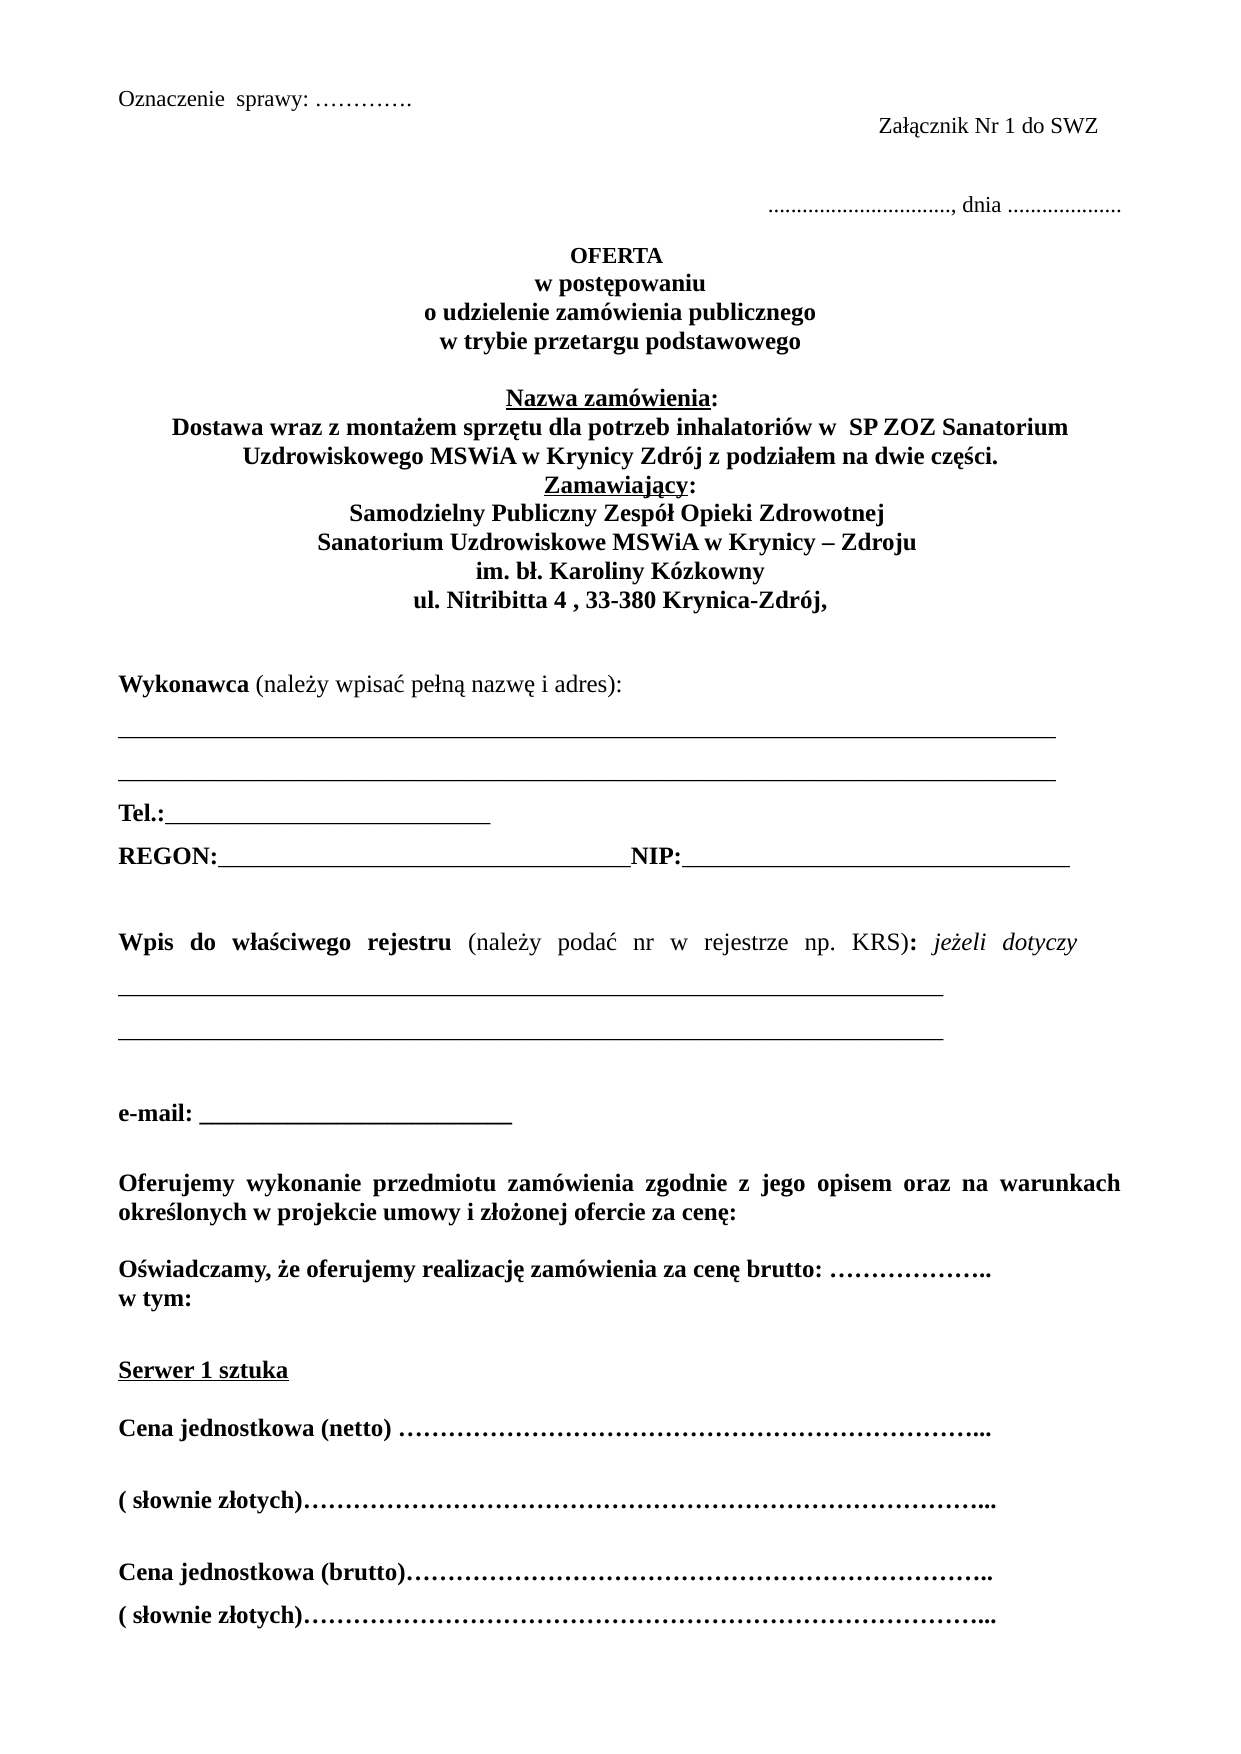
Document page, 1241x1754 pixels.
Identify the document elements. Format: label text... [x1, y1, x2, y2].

text Dostawa wraz z montażem sprzętu dla potrzeb inhalatoriów w SP ZOZ Sanatorium Uzdrowiskowego MSWiA w Krynicy Zdrój z podziałem na dwie części. [118, 412, 1122, 470]
text Cena jednostkowa (brutto)…………………………………………………………….. ( słownie złotych)………………………………………………………………………... [118, 1557, 1122, 1629]
text Wpis do właściwego rejestru (należy podać nr w rejestrze np. KRS): jeżeli dotyczy __________________________________________________________________ [118, 927, 1077, 999]
text w trybie przetargu podstawowego [118, 326, 1122, 355]
text Oznaczenie sprawy: …………. [118, 85, 1122, 112]
text ( słownie złotych)………………………………………………………………………... [118, 1485, 1122, 1514]
text ___________________________________________________________________________ [118, 755, 1122, 784]
text Tel.:__________________________ [118, 798, 1122, 827]
text Wykonawca (należy wpisać pełną nazwę i adres): [118, 669, 1122, 697]
text Nazwa zamówienia: [413, 383, 1122, 412]
text Zamawiający: [118, 470, 1122, 498]
text Oświadczamy, że oferujemy realizację zamówienia za cenę brutto: ……………….. w tym: [118, 1254, 1122, 1312]
text OFERTA [118, 242, 1122, 268]
text REGON:_________________________________NIP:_______________________________ [118, 841, 1122, 870]
text ___________________________________________________________________________ [118, 712, 1122, 741]
text e-mail: _________________________ [118, 1098, 1122, 1127]
text ................................, dnia .................... [118, 191, 1122, 217]
text Załącznik Nr 1 do SWZ [118, 112, 1122, 138]
text __________________________________________________________________ [118, 1014, 1077, 1042]
text o udzielenie zamówienia publicznego [118, 297, 1122, 326]
text Oferujemy wykonanie przedmiotu zamówienia zgodnie z jego opisem oraz na warunkach określonych w projekcie umowy i złożonej ofercie za cenę: [118, 1168, 1122, 1226]
text Cena jednostkowa (netto) ……………………………………………………………... [118, 1413, 1122, 1442]
text ul. Nitribitta 4 , 33-380 Krynica-Zdrój, [118, 585, 1122, 613]
text w postępowaniu [118, 268, 1122, 297]
text Serwer 1 sztuka [118, 1355, 1122, 1384]
text Samodzielny Publiczny Zespół Opieki Zdrowotnej Sanatorium Uzdrowiskowe MSWiA w Krynicy – Zdroju im. bł. Karoliny Kózkowny [118, 498, 1122, 585]
